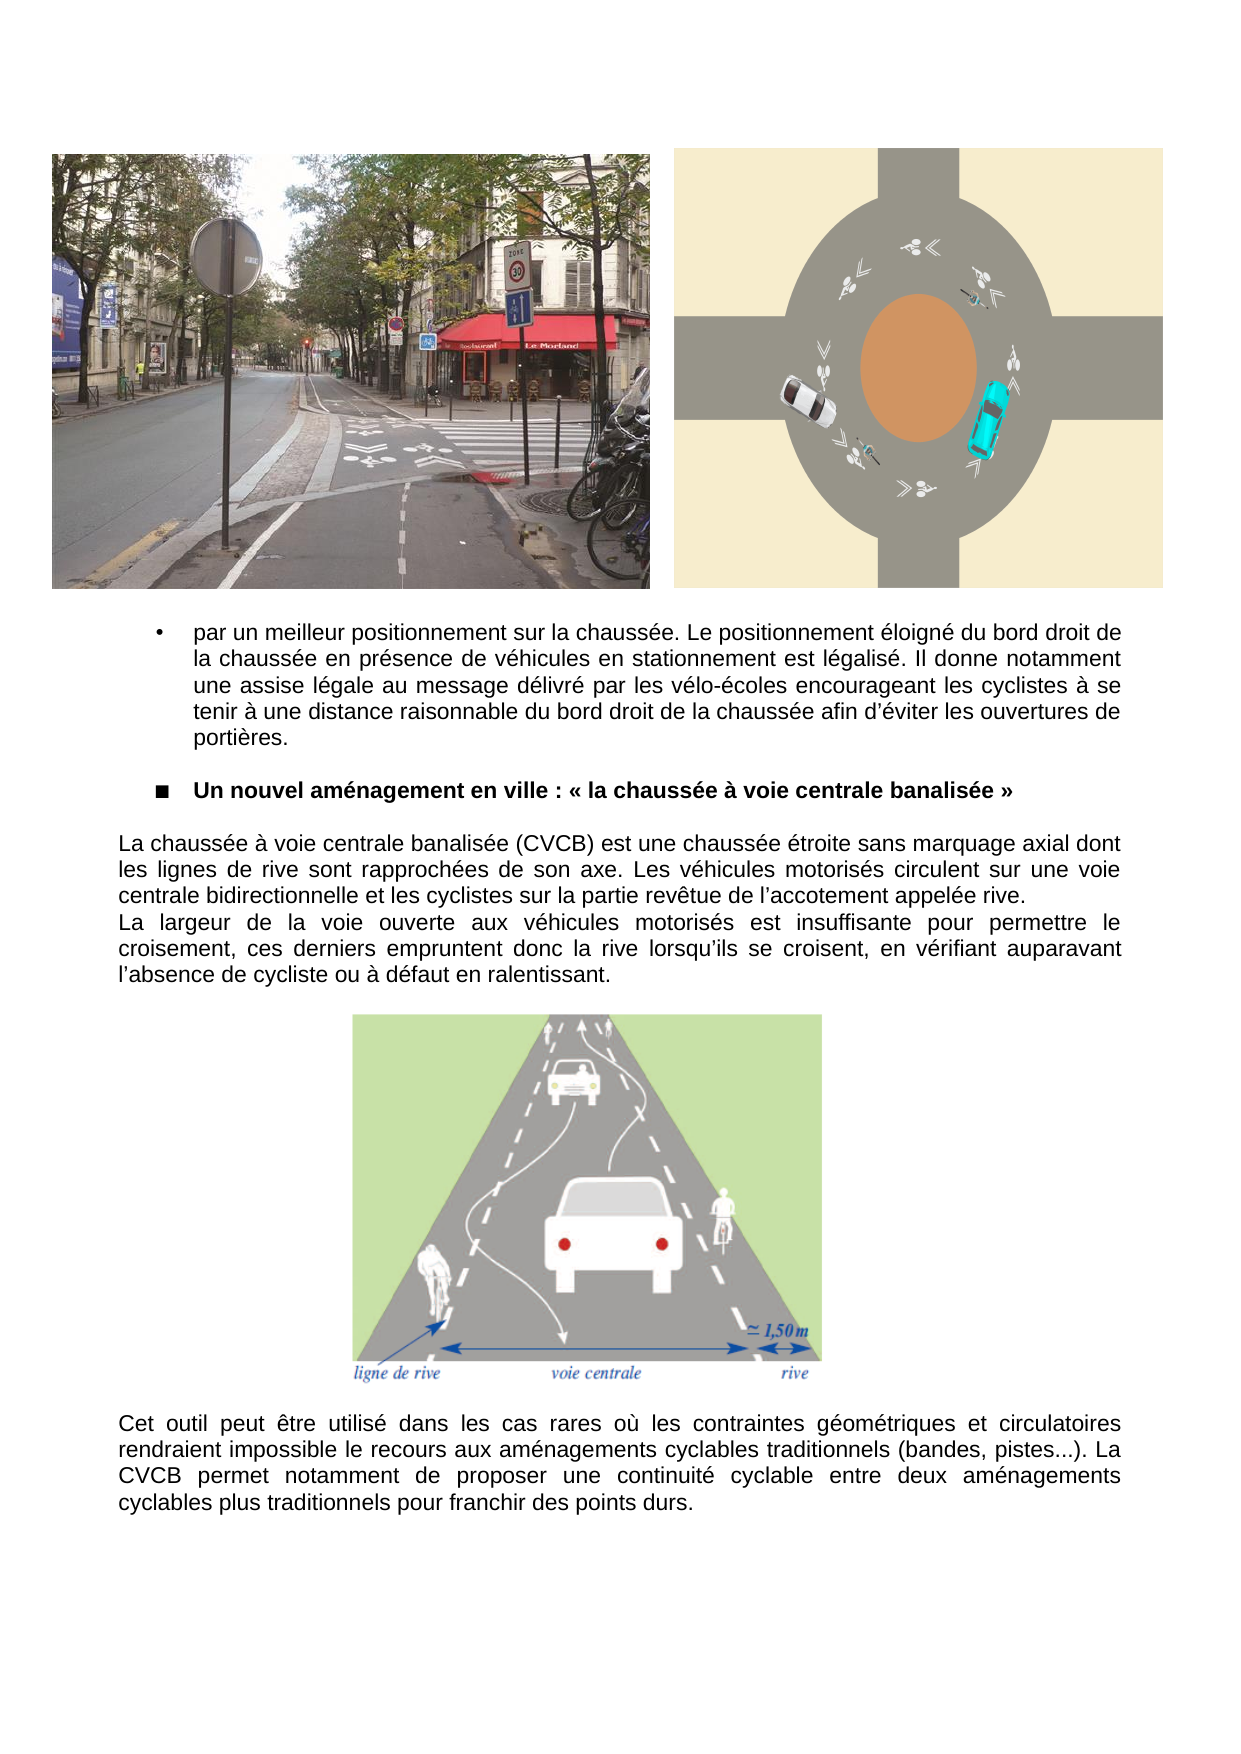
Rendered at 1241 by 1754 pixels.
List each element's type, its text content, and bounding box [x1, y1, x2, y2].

picture [674, 148, 1163, 588]
picture [334, 1004, 828, 1388]
picture [52, 154, 650, 589]
text La chaussée à voie centrale banalisée (CVCB) est une chaussée étroite sans marquage axial dont les lignes de rive sont rapprochées de son axe. Les véhicules motorisés circulent sur une voie centrale bidirectionnelle et les cyclistes sur la partie revêtue de l’accotement appelée rive. [118, 830, 1122, 909]
list par un meilleur positionnement sur la chaussée. Le positionnement éloigné du bord droit de la chaussée en présence de véhicules en stationnement est légalisé. Il donne notamment une assise légale au message délivré par les vélo-écoles encourageant les cyclistes à se tenir à une distance raisonnable du bord droit de la chaussée afin d’éviter les ouvertures de portières. [156, 619, 1122, 751]
text La largeur de la voie ouverte aux véhicules motorisés est insuffisante pour permettre le croisement, ces derniers empruntent donc la rive lorsqu’ils se croisent, en vérifiant auparavant l’absence de cycliste ou à défaut en ralentissant. [118, 909, 1122, 988]
list Un nouvel aménagement en ville : « la chaussée à voie centrale banalisée » [156, 777, 1122, 803]
text Cet outil peut être utilisé dans les cas rares où les contraintes géométriques et circulatoires rendraient impossible le recours aux aménagements cyclables traditionnels (bandes, pistes...). La CVCB permet notamment de proposer une continuité cyclable entre deux aménagements cyclables plus traditionnels pour franchir des points durs. [118, 1409, 1122, 1515]
